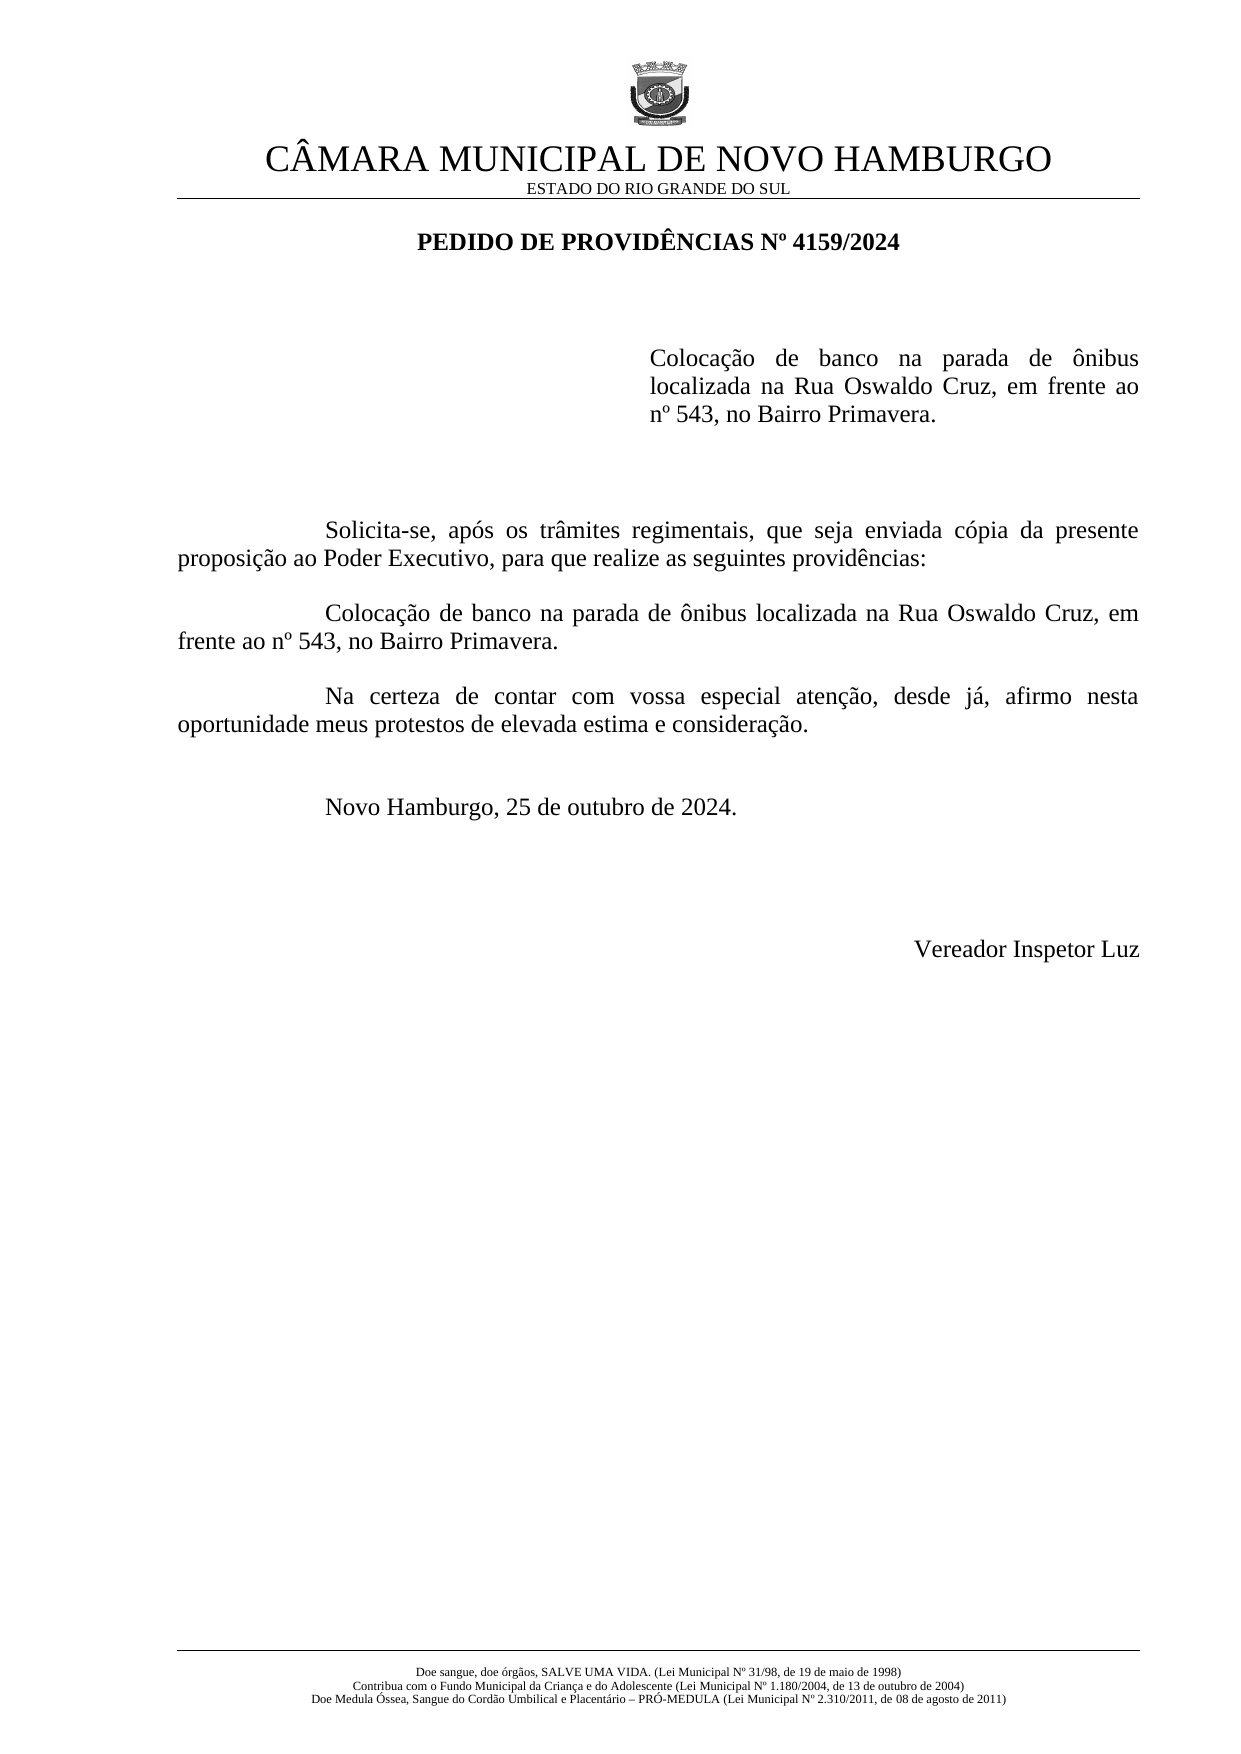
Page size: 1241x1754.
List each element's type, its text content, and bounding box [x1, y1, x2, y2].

text PEDIDO DE PROVIDÊNCIAS Nº 4159/2024 [177, 228, 1140, 256]
text Solicita-se, após os trâmites regimentais, que seja enviada cópia da presente proposição ao Poder Executivo, para que realize as seguintes providências: [177, 516, 1140, 572]
text Novo Hamburgo, 25 de outubro de 2024. [177, 793, 1140, 821]
text Na certeza de contar com vossa especial atenção, desde já, afirmo nesta oportunidade meus protestos de elevada estima e consideração. [177, 682, 1140, 738]
text Colocação de banco na parada de ônibus localizada na Rua Oswaldo Cruz, em frente ao nº 543, no Bairro Primavera. [177, 599, 1140, 655]
text Vereador Inspetor Luz [177, 935, 1140, 963]
text Colocação de banco na parada de ônibus localizada na Rua Oswaldo Cruz, em frente ao nº 543, no Bairro Primavera. [649, 344, 1140, 428]
